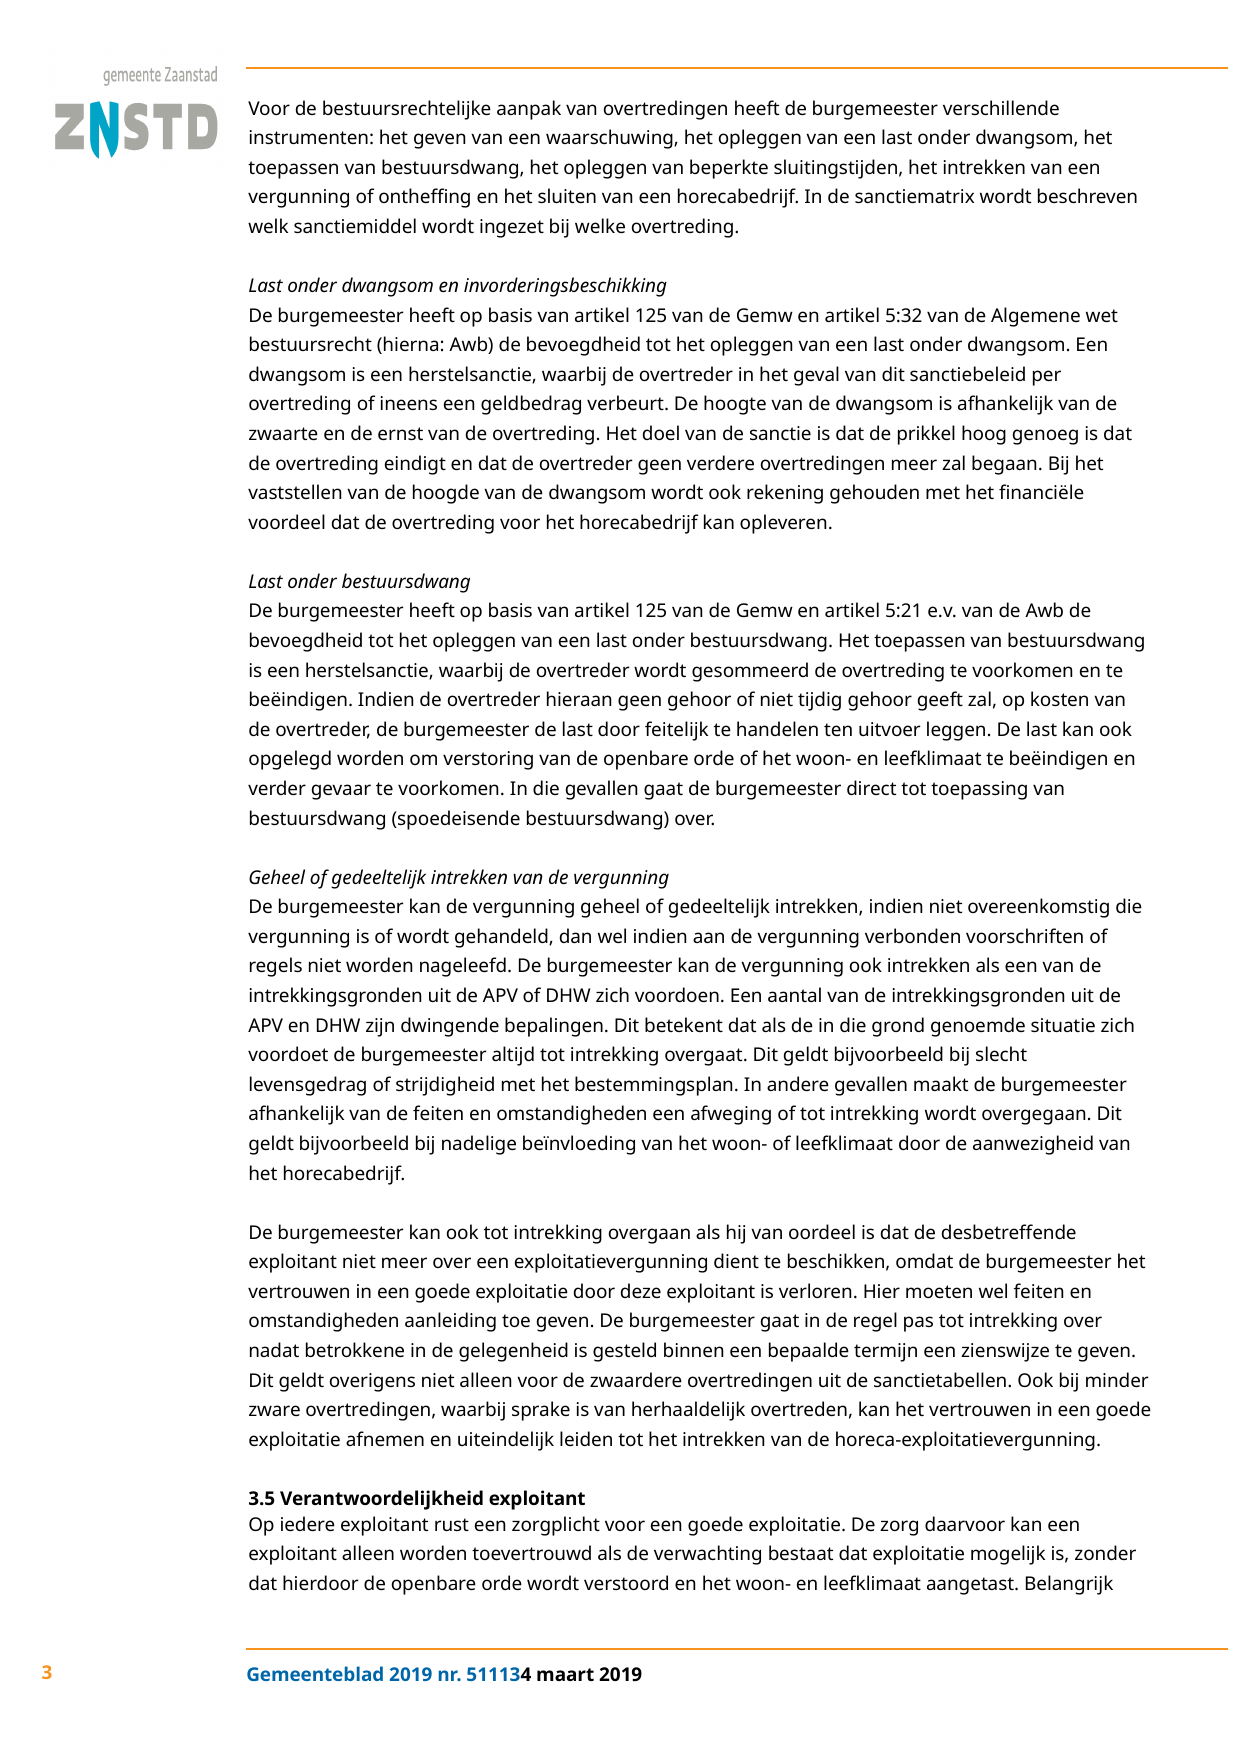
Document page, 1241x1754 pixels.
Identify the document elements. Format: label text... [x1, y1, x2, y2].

text Last onder dwangsom en invorderingsbeschikking [248, 272, 1152, 298]
text Op iedere exploitant rust een zorgplicht voor een goede exploitatie. De zorg daarvoor kan een exploitant alleen worden toevertrouwd als de verwachting bestaat dat exploitatie mogelijk is, zonder dat hierdoor de openbare orde wordt verstoord en het woon- en leefklimaat aangetast. Belangrijk [248, 1511, 1152, 1596]
text Voor de bestuursrechtelijke aanpak van overtredingen heeft de burgemeester verschillende instrumenten: het geven van een waarschuwing, het opleggen van een last onder dwangsom, het toepassen van bestuursdwang, het opleggen van beperkte sluitingstijden, het intrekken van een vergunning of ontheffing en het sluiten van een horecabedrijf. In de sanctiematrix wordt beschreven welk sanctiemiddel wordt ingezet bij welke overtreding. [248, 95, 1152, 239]
text De burgemeester kan de vergunning geheel of gedeeltelijk intrekken, indien niet overeenkomstig die vergunning is of wordt gehandeld, dan wel indien aan de vergunning verbonden voorschriften of regels niet worden nageleefd. De burgemeester kan de vergunning ook intrekken als een van de intrekkingsgronden uit de APV of DHW zich voordoen. Een aantal van de intrekkingsgronden uit de APV en DHW zijn dwingende bepalingen. Dit betekent dat als de in die grond genoemde situatie zich voordoet de burgemeester altijd tot intrekking overgaat. Dit geldt bijvoorbeeld bij slecht levensgedrag of strijdigheid met het bestemmingsplan. In andere gevallen maakt de burgemeester afhankelijk van de feiten en omstandigheden een afweging of tot intrekking wordt overgegaan. Dit geldt bijvoorbeeld bij nadelige beïnvloeding van het woon- of leefklimaat door de aanwezigheid van het horecabedrijf. [248, 893, 1152, 1186]
text Last onder bestuursdwang [248, 568, 1152, 594]
picture [41, 47, 231, 172]
text De burgemeester kan ook tot intrekking overgaan als hij van oordeel is dat de desbetreffende exploitant niet meer over een exploitatievergunning dient te beschikken, omdat de burgemeester het vertrouwen in een goede exploitatie door deze exploitant is verloren. Hier moeten wel feiten en omstandigheden aanleiding toe geven. De burgemeester gaat in de regel pas tot intrekking over nadat betrokkene in de gelegenheid is gesteld binnen een bepaalde termijn een zienswijze te geven. Dit geldt overigens niet alleen voor de zwaardere overtredingen uit de sanctietabellen. Ook bij minder zware overtredingen, waarbij sprake is van herhaaldelijk overtreden, kan het vertrouwen in een goede exploitatie afnemen en uiteindelijk leiden tot het intrekken van de horeca-exploitatievergunning. [248, 1219, 1152, 1452]
text 3.5 Verantwoordelijkheid exploitant [248, 1485, 1152, 1511]
text De burgemeester heeft op basis van artikel 125 van de Gemw en artikel 5:32 van de Algemene wet bestuursrecht (hierna: Awb) de bevoegdheid tot het opleggen van een last onder dwangsom. Een dwangsom is een herstelsanctie, waarbij de overtreder in het geval van dit sanctiebeleid per overtreding of ineens een geldbedrag verbeurt. De hoogte van de dwangsom is afhankelijk van de zwaarte en de ernst van de overtreding. Het doel van de sanctie is dat de prikkel hoog genoeg is dat de overtreding eindigt en dat de overtreder geen verdere overtredingen meer zal begaan. Bij het vaststellen van de hoogde van de dwangsom wordt ook rekening gehouden met het financiële voordeel dat de overtreding voor het horecabedrijf kan opleveren. [248, 302, 1152, 535]
text Geheel of gedeeltelijk intrekken van de vergunning [248, 864, 1152, 890]
text De burgemeester heeft op basis van artikel 125 van de Gemw en artikel 5:21 e.v. van de Awb de bevoegdheid tot het opleggen van een last onder bestuursdwang. Het toepassen van bestuursdwang is een herstelsanctie, waarbij de overtreder wordt gesommeerd de overtreding te voorkomen en te beëindigen. Indien de overtreder hieraan geen gehoor of niet tijdig gehoor geeft zal, op kosten van de overtreder, de burgemeester de last door feitelijk te handelen ten uitvoer leggen. De last kan ook opgelegd worden om verstoring van de openbare orde of het woon- en leefklimaat te beëindigen en verder gevaar te voorkomen. In die gevallen gaat de burgemeester direct tot toepassing van bestuursdwang (spoedeisende bestuursdwang) over. [248, 598, 1152, 831]
